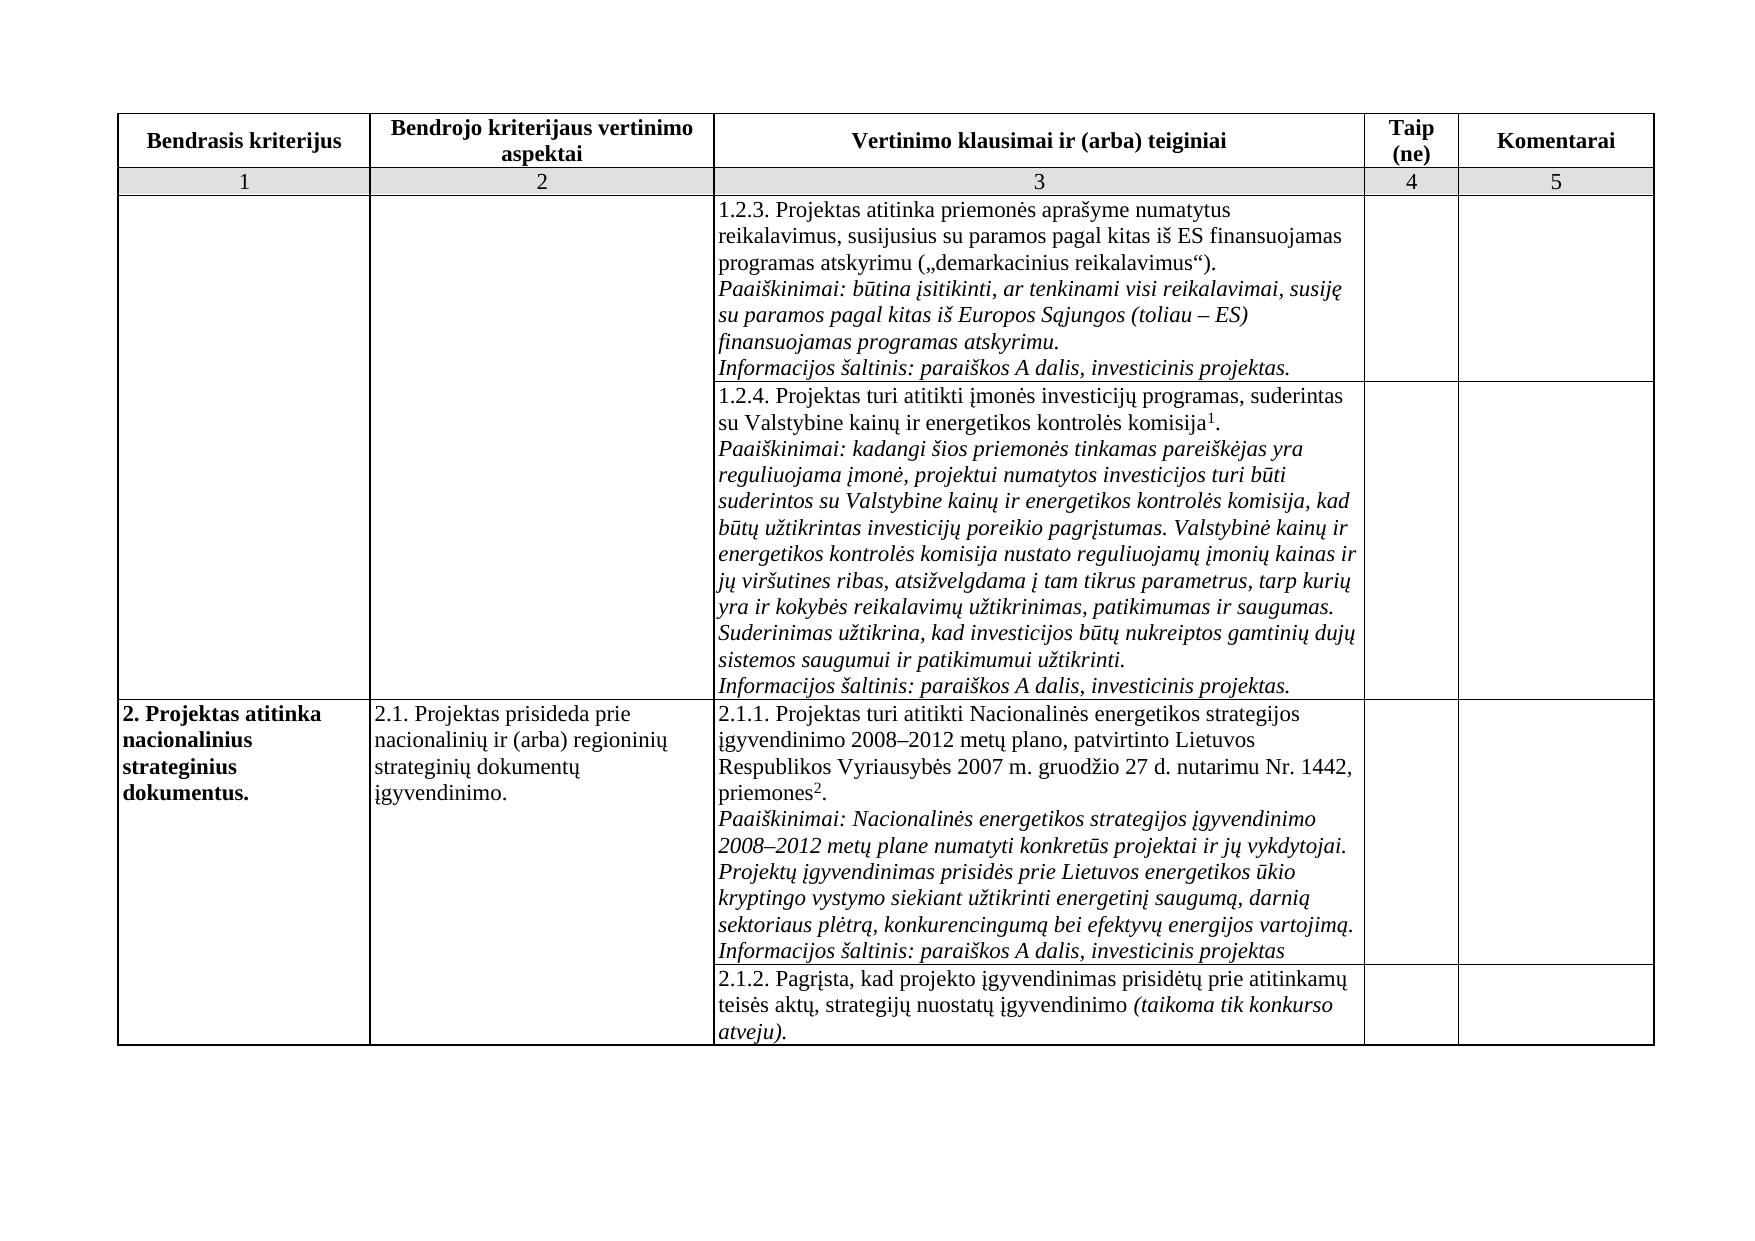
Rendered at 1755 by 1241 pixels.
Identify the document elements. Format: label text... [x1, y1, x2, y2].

table_cell 2. Projektas atitinka nacionalinius strateginius dokumentus. [119, 700, 369, 1044]
table_header Bendrasis kriterijus [119, 114, 369, 167]
table_cell [1365, 196, 1458, 381]
table_cell [119, 196, 369, 698]
table_cell [1459, 965, 1653, 1044]
table_header Taip (ne) [1365, 114, 1458, 167]
table_header Bendrojo kriterijaus vertinimo aspektai [371, 114, 713, 167]
table_cell 1.2.3. Projektas atitinka priemonės aprašyme numatytus reikalavimus, susijusius su paramos pagal kitas iš ES finansuojamas programas atskyrimu („demarkacinius reikalavimus“). Paaiškinimai: būtina įsitikinti, ar tenkinami visi reikalavimai, susiję su paramos pagal kitas iš Europos Sąjungos (toliau – ES) finansuojamas programas atskyrimu. Informacijos šaltinis: paraiškos A dalis, investicinis projektas. [715, 196, 1364, 381]
table_cell 2.1.2. Pagrįsta, kad projekto įgyvendinimas prisidėtų prie atitinkamų teisės aktų, strategijų nuostatų įgyvendinimo (taikoma tik konkurso atveju). [715, 965, 1364, 1044]
table_cell [1459, 700, 1653, 963]
table_cell 2.1.1. Projektas turi atitikti Nacionalinės energetikos strategijos įgyvendinimo 2008–2012 metų plano, patvirtinto Lietuvos Respublikos Vyriausybės 2007 m. gruodžio 27 d. nutarimu Nr. 1442, priemones2. Paaiškinimai: Nacionalinės energetikos strategijos įgyvendinimo 2008–2012 metų plane numatyti konkretūs projektai ir jų vykdytojai. Projektų įgyvendinimas prisidės prie Lietuvos energetikos ūkio kryptingo vystymo siekiant užtikrinti energetinį saugumą, darnią sektoriaus plėtrą, konkurencingumą bei efektyvų energijos vartojimą. Informacijos šaltinis: paraiškos A dalis, investicinis projektas [715, 700, 1364, 963]
table_cell 1.2.4. Projektas turi atitikti įmonės investicijų programas, suderintas su Valstybine kainų ir energetikos kontrolės komisija1. Paaiškinimai: kadangi šios priemonės tinkamas pareiškėjas yra reguliuojama įmonė, projektui numatytos investicijos turi būti suderintos su Valstybine kainų ir energetikos kontrolės komisija, kad būtų užtikrintas investicijų poreikio pagrįstumas. Valstybinė kainų ir energetikos kontrolės komisija nustato reguliuojamų įmonių kainas ir jų viršutines ribas, atsižvelgdama į tam tikrus parametrus, tarp kurių yra ir kokybės reikalavimų užtikrinimas, patikimumas ir saugumas. Suderinimas užtikrina, kad investicijos būtų nukreiptos gamtinių dujų sistemos saugumui ir patikimumui užtikrinti. Informacijos šaltinis: paraiškos A dalis, investicinis projektas. [715, 382, 1364, 698]
table_cell [1365, 965, 1458, 1044]
table_cell 4 [1365, 168, 1458, 194]
table_header Komentarai [1459, 114, 1653, 167]
table_header Vertinimo klausimai ir (arba) teiginiai [715, 114, 1364, 167]
table_cell 1 [119, 168, 369, 194]
table_cell 5 [1459, 168, 1653, 194]
table_cell [1459, 196, 1653, 381]
table_cell [1459, 382, 1653, 698]
table_cell [1365, 382, 1458, 698]
table_cell 2 [371, 168, 713, 194]
table_cell 3 [715, 168, 1364, 194]
table_cell 2.1. Projektas prisideda prie nacionalinių ir (arba) regioninių strateginių dokumentų įgyvendinimo. [371, 700, 713, 1044]
table_cell [1365, 700, 1458, 963]
table_cell [371, 196, 713, 698]
